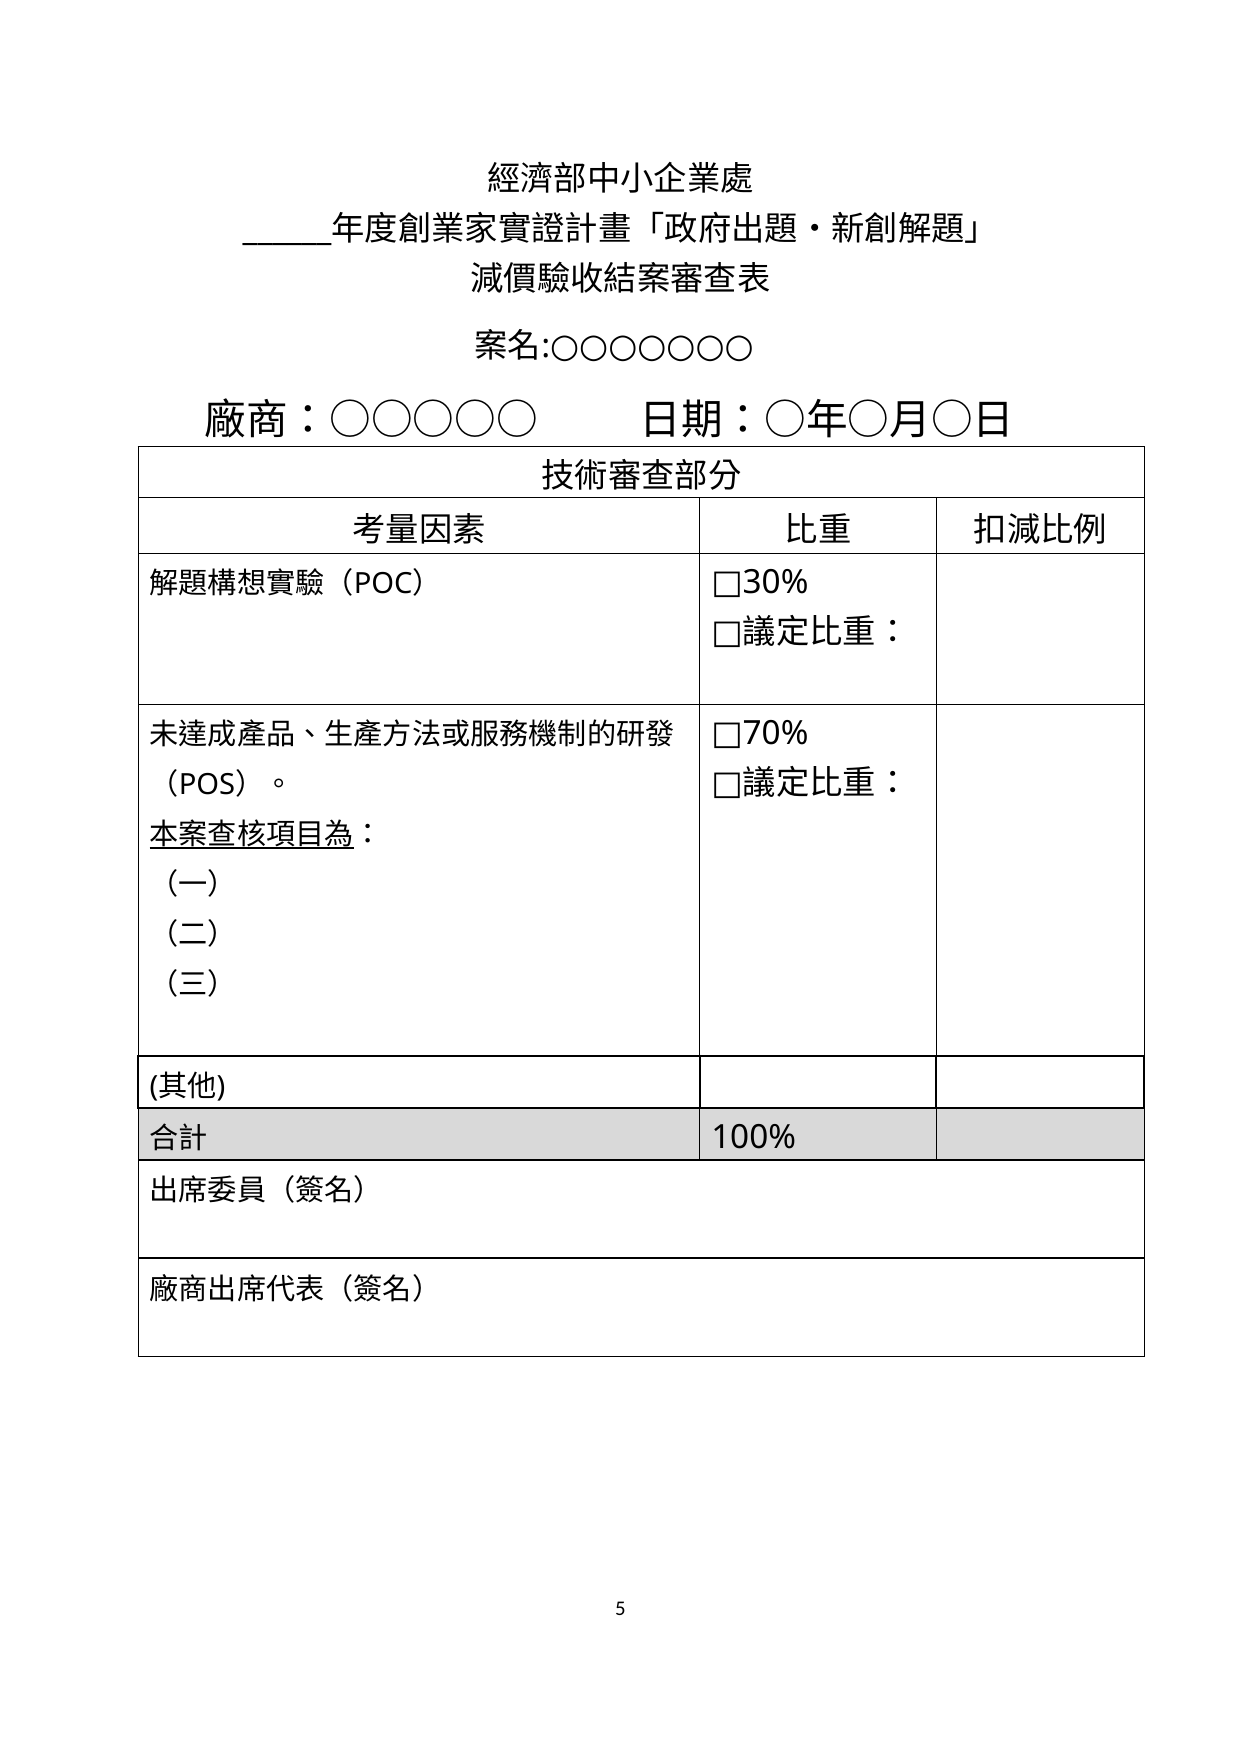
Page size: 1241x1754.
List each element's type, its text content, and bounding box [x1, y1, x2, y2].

text 經濟部中小企業處 [187, 150, 1053, 200]
table_cell (其他) [139, 1057, 699, 1107]
table_cell 合計 [139, 1109, 699, 1159]
table_header 技術審查部分 [139, 447, 1144, 497]
table_cell 考量因素 [139, 498, 699, 552]
table_cell 100% [700, 1109, 936, 1159]
table_cell 廠商出席代表（簽名） [139, 1259, 1144, 1356]
text 廠商：○○○○○ 日期：○年○月○日 [175, 386, 1014, 446]
table_cell 扣減比例 [937, 498, 1144, 552]
table_cell [937, 554, 1144, 703]
table_cell [937, 1057, 1143, 1107]
text ______年度創業家實證計畫「政府出題‧新創解題」 [187, 200, 1053, 250]
table_cell 未達成產品、生產方法或服務機制的研發（POS）。 本案查核項目為： （一） （二） （三） [139, 705, 699, 1054]
table_cell □30% □議定比重： [700, 554, 936, 703]
table_cell 出席委員（簽名） [139, 1161, 1144, 1257]
text 案名:○○○○○○○ [175, 319, 1053, 367]
text 減價驗收結案審查表 [187, 250, 1053, 300]
table_cell [701, 1057, 935, 1107]
table_cell 解題構想實驗（POC） [139, 554, 699, 703]
table_cell [937, 705, 1144, 1054]
table_cell 比重 [700, 498, 936, 552]
table_cell [937, 1109, 1144, 1159]
table_cell □70% □議定比重： [700, 705, 936, 1054]
